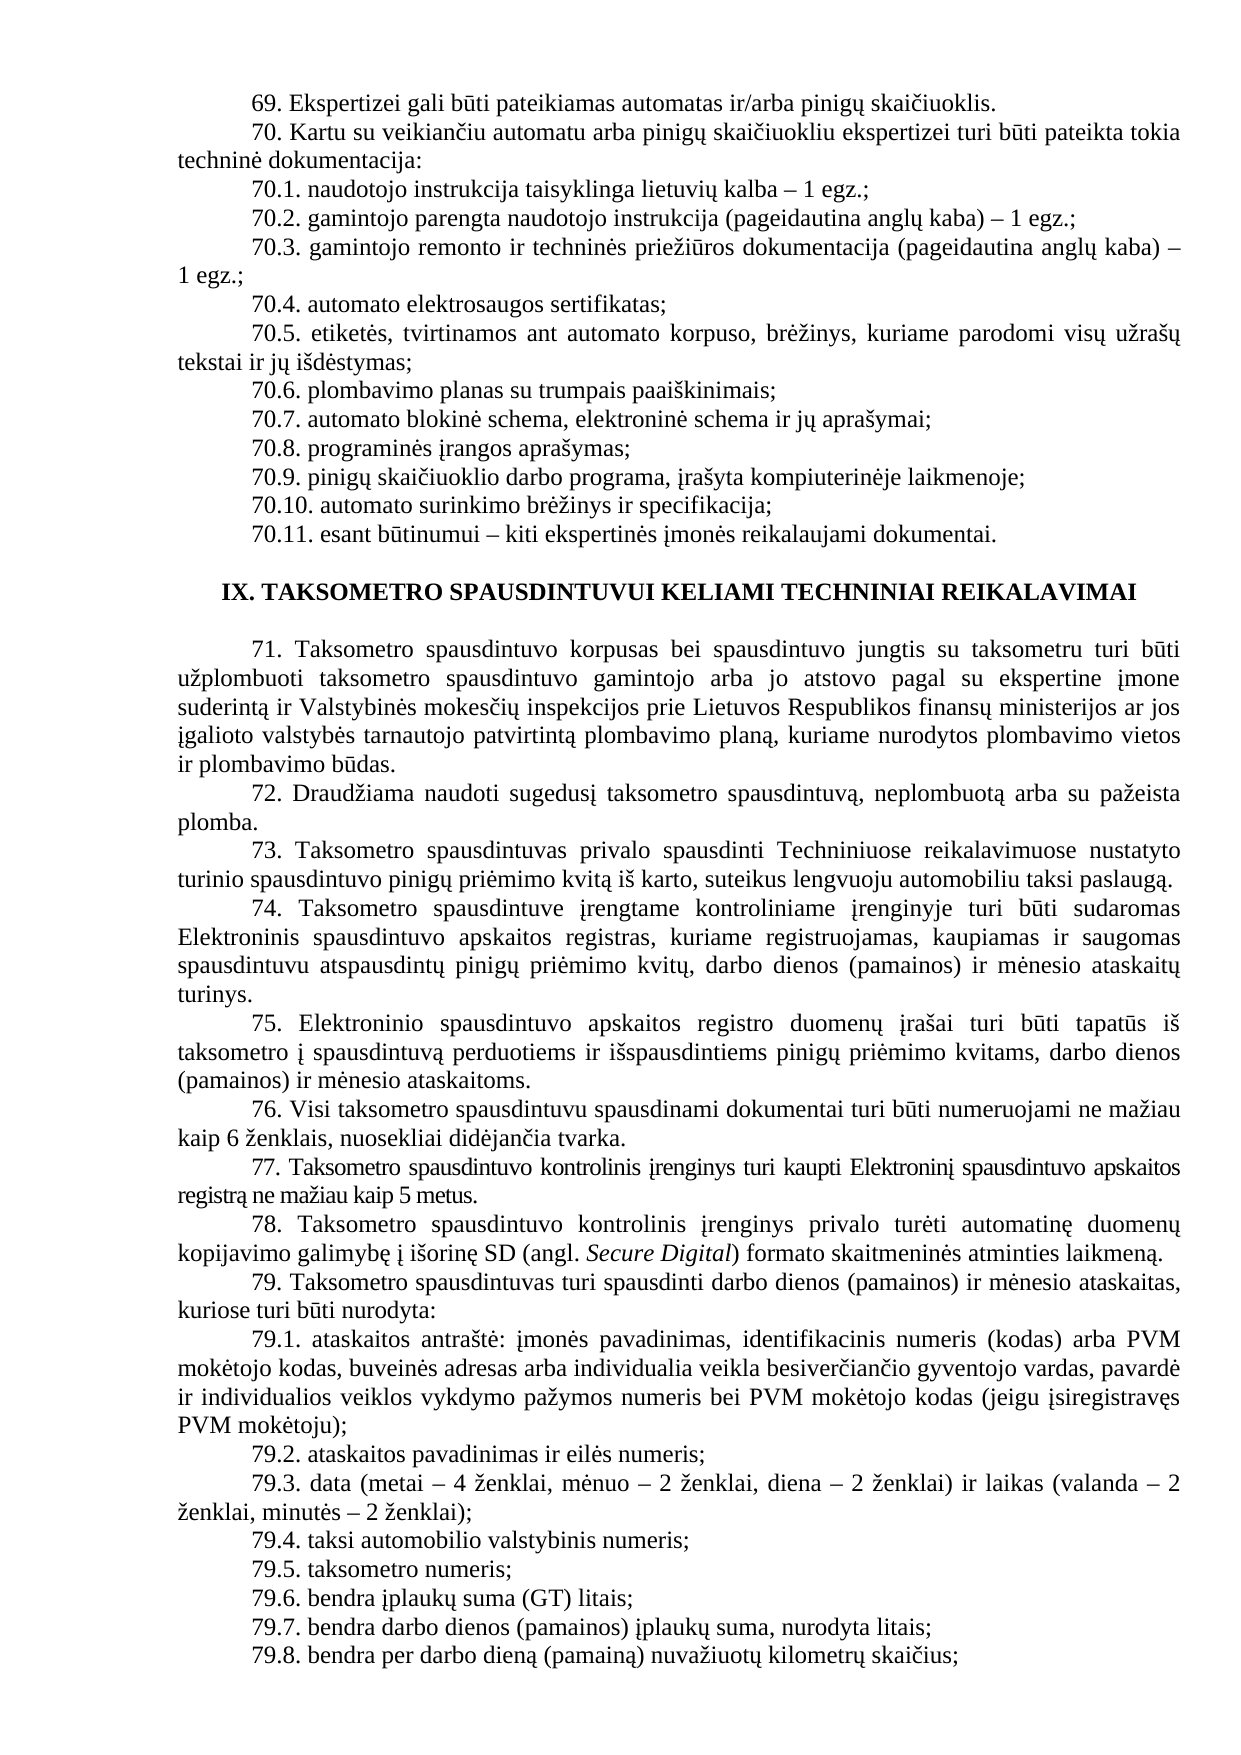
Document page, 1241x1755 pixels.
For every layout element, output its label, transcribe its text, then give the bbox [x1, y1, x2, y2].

text 79. Taksometro spausdintuvas turi spausdinti darbo dienos (pamainos) ir mėnesio ataskaitas, kuriose turi būti nurodyta: [177, 1267, 1181, 1324]
text 79.3. data (metai – 4 ženklai, mėnuo – 2 ženklai, diena – 2 ženklai) ir laikas (valanda – 2 ženklai, minutės – 2 ženklai); [177, 1468, 1181, 1525]
text IX. TAKSOMETRO SPAUSDINTUVUI KELIAMI TECHNINIAI REIKALAVIMAI [177, 577, 1181, 605]
text 69. Ekspertizei gali būti pateikiamas automatas ir/arba pinigų skaičiuoklis. [177, 88, 1181, 117]
text 72. Draudžiama naudoti sugedusį taksometro spausdintuvą, neplombuotą arba su pažeista plomba. [177, 778, 1181, 835]
text 70.11. esant būtinumui – kiti ekspertinės įmonės reikalaujami dokumentai. [177, 519, 1181, 548]
text 77. Taksometro spausdintuvo kontrolinis įrenginys turi kaupti Elektroninį spausdintuvo apskaitos registrą ne mažiau kaip 5 metus. [177, 1152, 1181, 1209]
text 70.7. automato blokinė schema, elektroninė schema ir jų aprašymai; [177, 404, 1181, 433]
text 70.6. plombavimo planas su trumpais paaiškinimais; [177, 375, 1181, 404]
text 70.1. naudotojo instrukcija taisyklinga lietuvių kalba – 1 egz.; [177, 174, 1181, 203]
text 70.10. automato surinkimo brėžinys ir specifikacija; [177, 490, 1181, 519]
text 70.4. automato elektrosaugos sertifikatas; [177, 289, 1181, 318]
text 78. Taksometro spausdintuvo kontrolinis įrenginys privalo turėti automatinę duomenų kopijavimo galimybę į išorinę SD (angl. Secure Digital) formato skaitmeninės atminties laikmeną. [177, 1209, 1181, 1267]
text 73. Taksometro spausdintuvas privalo spausdinti Techniniuose reikalavimuose nustatyto turinio spausdintuvo pinigų priėmimo kvitą iš karto, suteikus lengvuoju automobiliu taksi paslaugą. [177, 835, 1181, 893]
text 70.9. pinigų skaičiuoklio darbo programa, įrašyta kompiuterinėje laikmenoje; [177, 462, 1181, 490]
text 79.8. bendra per darbo dieną (pamainą) nuvažiuotų kilometrų skaičius; [177, 1640, 1181, 1669]
text 70.5. etiketės, tvirtinamos ant automato korpuso, brėžinys, kuriame parodomi visų užrašų tekstai ir jų išdėstymas; [177, 318, 1181, 375]
text 76. Visi taksometro spausdintuvu spausdinami dokumentai turi būti numeruojami ne mažiau kaip 6 ženklais, nuosekliai didėjančia tvarka. [177, 1094, 1181, 1152]
text 79.4. taksi automobilio valstybinis numeris; [177, 1525, 1181, 1554]
text 70.8. programinės įrangos aprašymas; [177, 433, 1181, 462]
text 70.3. gamintojo remonto ir techninės priežiūros dokumentacija (pageidautina anglų kaba) – 1 egz.; [177, 232, 1181, 289]
text 74. Taksometro spausdintuve įrengtame kontroliniame įrenginyje turi būti sudaromas Elektroninis spausdintuvo apskaitos registras, kuriame registruojamas, kaupiamas ir saugomas spausdintuvu atspausdintų pinigų priėmimo kvitų, darbo dienos (pamainos) ir mėnesio ataskaitų turinys. [177, 893, 1181, 1008]
text 79.1. ataskaitos antraštė: įmonės pavadinimas, identifikacinis numeris (kodas) arba PVM mokėtojo kodas, buveinės adresas arba individualia veikla besiverčiančio gyventojo vardas, pavardė ir individualios veiklos vykdymo pažymos numeris bei PVM mokėtojo kodas (jeigu įsiregistravęs PVM mokėtoju); [177, 1324, 1181, 1439]
text 70. Kartu su veikiančiu automatu arba pinigų skaičiuokliu ekspertizei turi būti pateikta tokia techninė dokumentacija: [177, 117, 1181, 174]
text 79.5. taksometro numeris; [177, 1554, 1181, 1583]
text 79.6. bendra įplaukų suma (GT) litais; [177, 1583, 1181, 1612]
text 79.2. ataskaitos pavadinimas ir eilės numeris; [177, 1439, 1181, 1468]
text 71. Taksometro spausdintuvo korpusas bei spausdintuvo jungtis su taksometru turi būti užplombuoti taksometro spausdintuvo gamintojo arba jo atstovo pagal su ekspertine įmone suderintą ir Valstybinės mokesčių inspekcijos prie Lietuvos Respublikos finansų ministerijos ar jos įgalioto valstybės tarnautojo patvirtintą plombavimo planą, kuriame nurodytos plombavimo vietos ir plombavimo būdas. [177, 634, 1181, 778]
text 75. Elektroninio spausdintuvo apskaitos registro duomenų įrašai turi būti tapatūs iš taksometro į spausdintuvą perduotiems ir išspausdintiems pinigų priėmimo kvitams, darbo dienos (pamainos) ir mėnesio ataskaitoms. [177, 1008, 1181, 1094]
text 79.7. bendra darbo dienos (pamainos) įplaukų suma, nurodyta litais; [177, 1612, 1181, 1640]
text 70.2. gamintojo parengta naudotojo instrukcija (pageidautina anglų kaba) – 1 egz.; [177, 203, 1181, 232]
